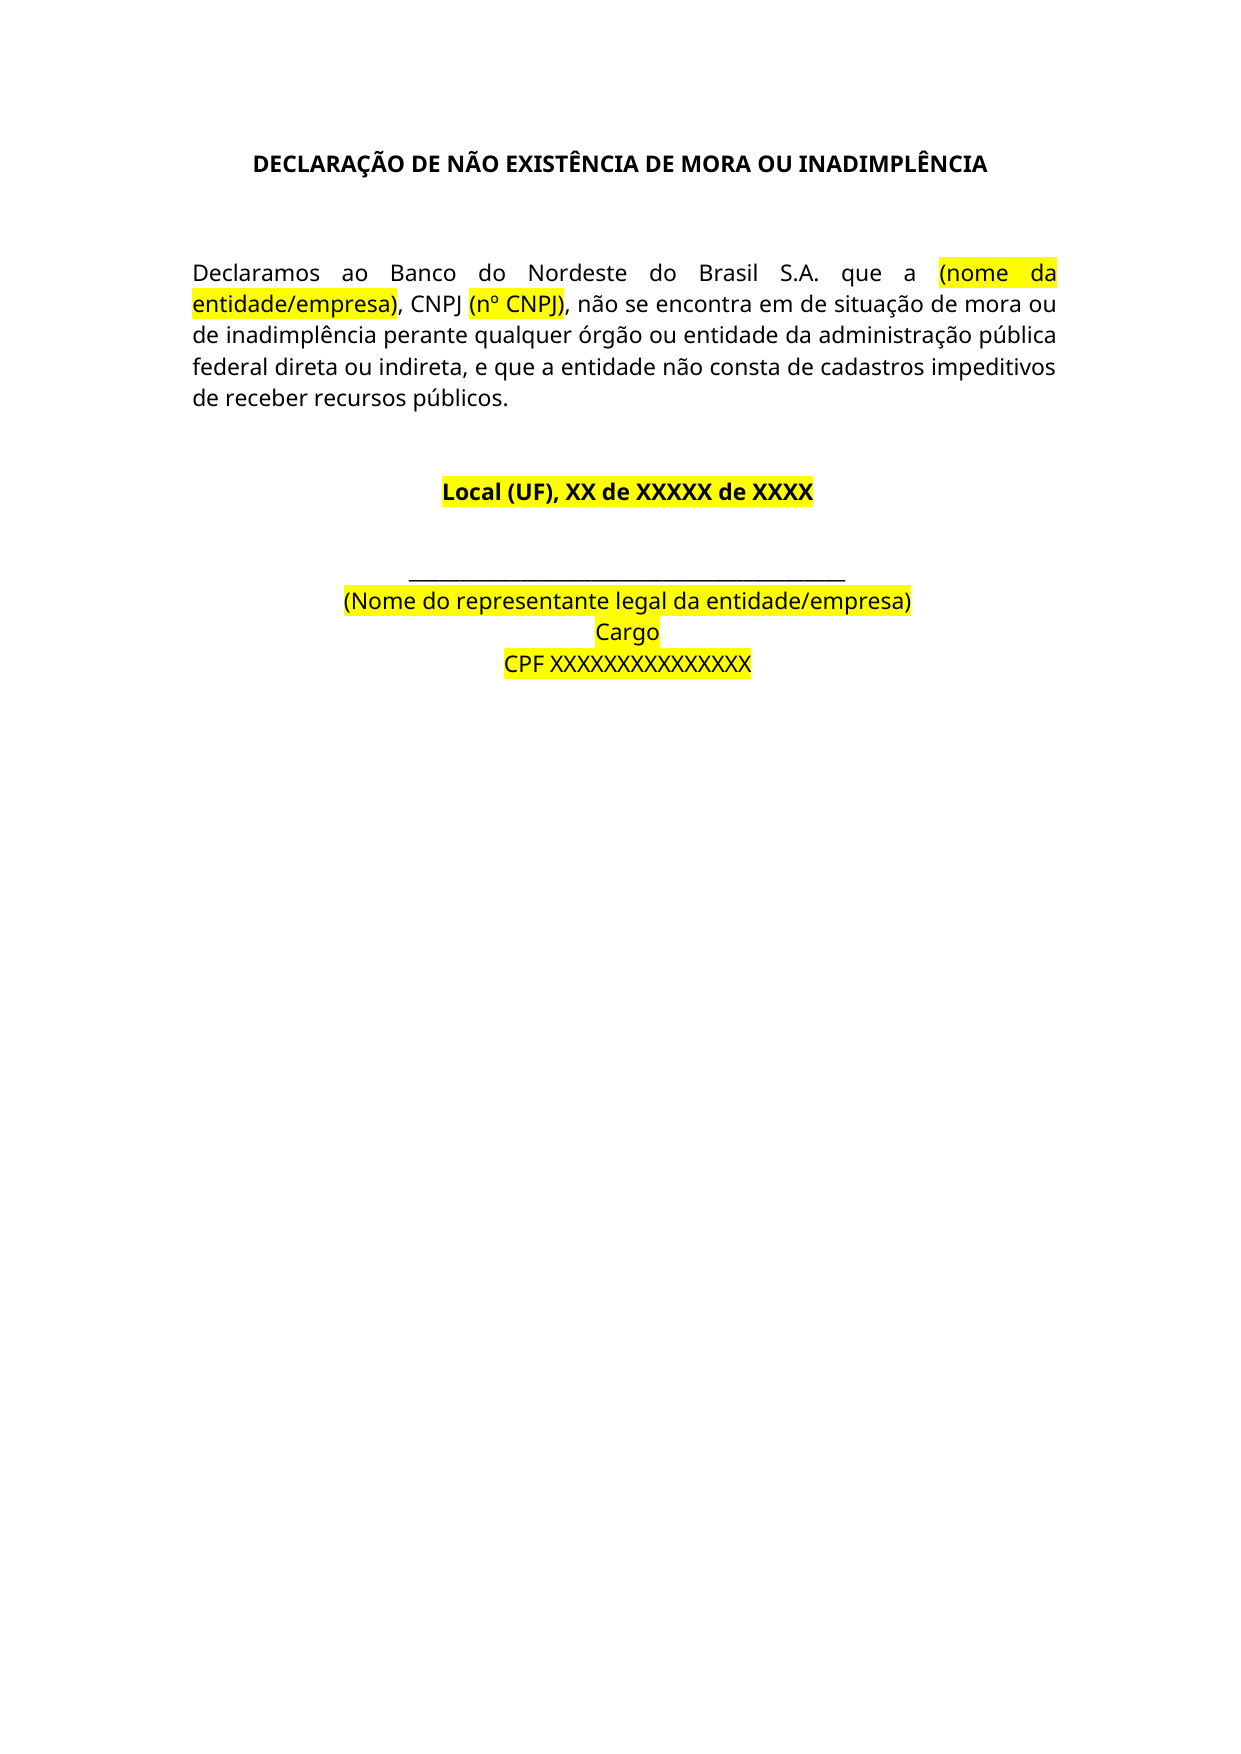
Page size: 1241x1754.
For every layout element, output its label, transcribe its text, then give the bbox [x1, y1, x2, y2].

text DECLARAÇÃO DE NÃO EXISTÊNCIA DE MORA OU INADIMPLÊNCIA [177, 148, 1063, 179]
text ___________________________________________ [192, 554, 1063, 585]
text Cargo [192, 616, 1063, 648]
text (Nome do representante legal da entidade/empresa) [192, 585, 1063, 616]
text Declaramos ao Banco do Nordeste do Brasil S.A. que a (nome da entidade/empresa), CNPJ (nº CNPJ), não se encontra em de situação de mora ou de inadimplência perante qualquer órgão ou entidade da administração pública federal direta ou indireta, e que a entidade não consta de cadastros impeditivos de receber recursos públicos. [192, 257, 1057, 413]
text Local (UF), XX de XXXXX de XXXX [192, 476, 1063, 507]
text CPF XXXXXXXXXXXXXXX [192, 648, 1063, 679]
